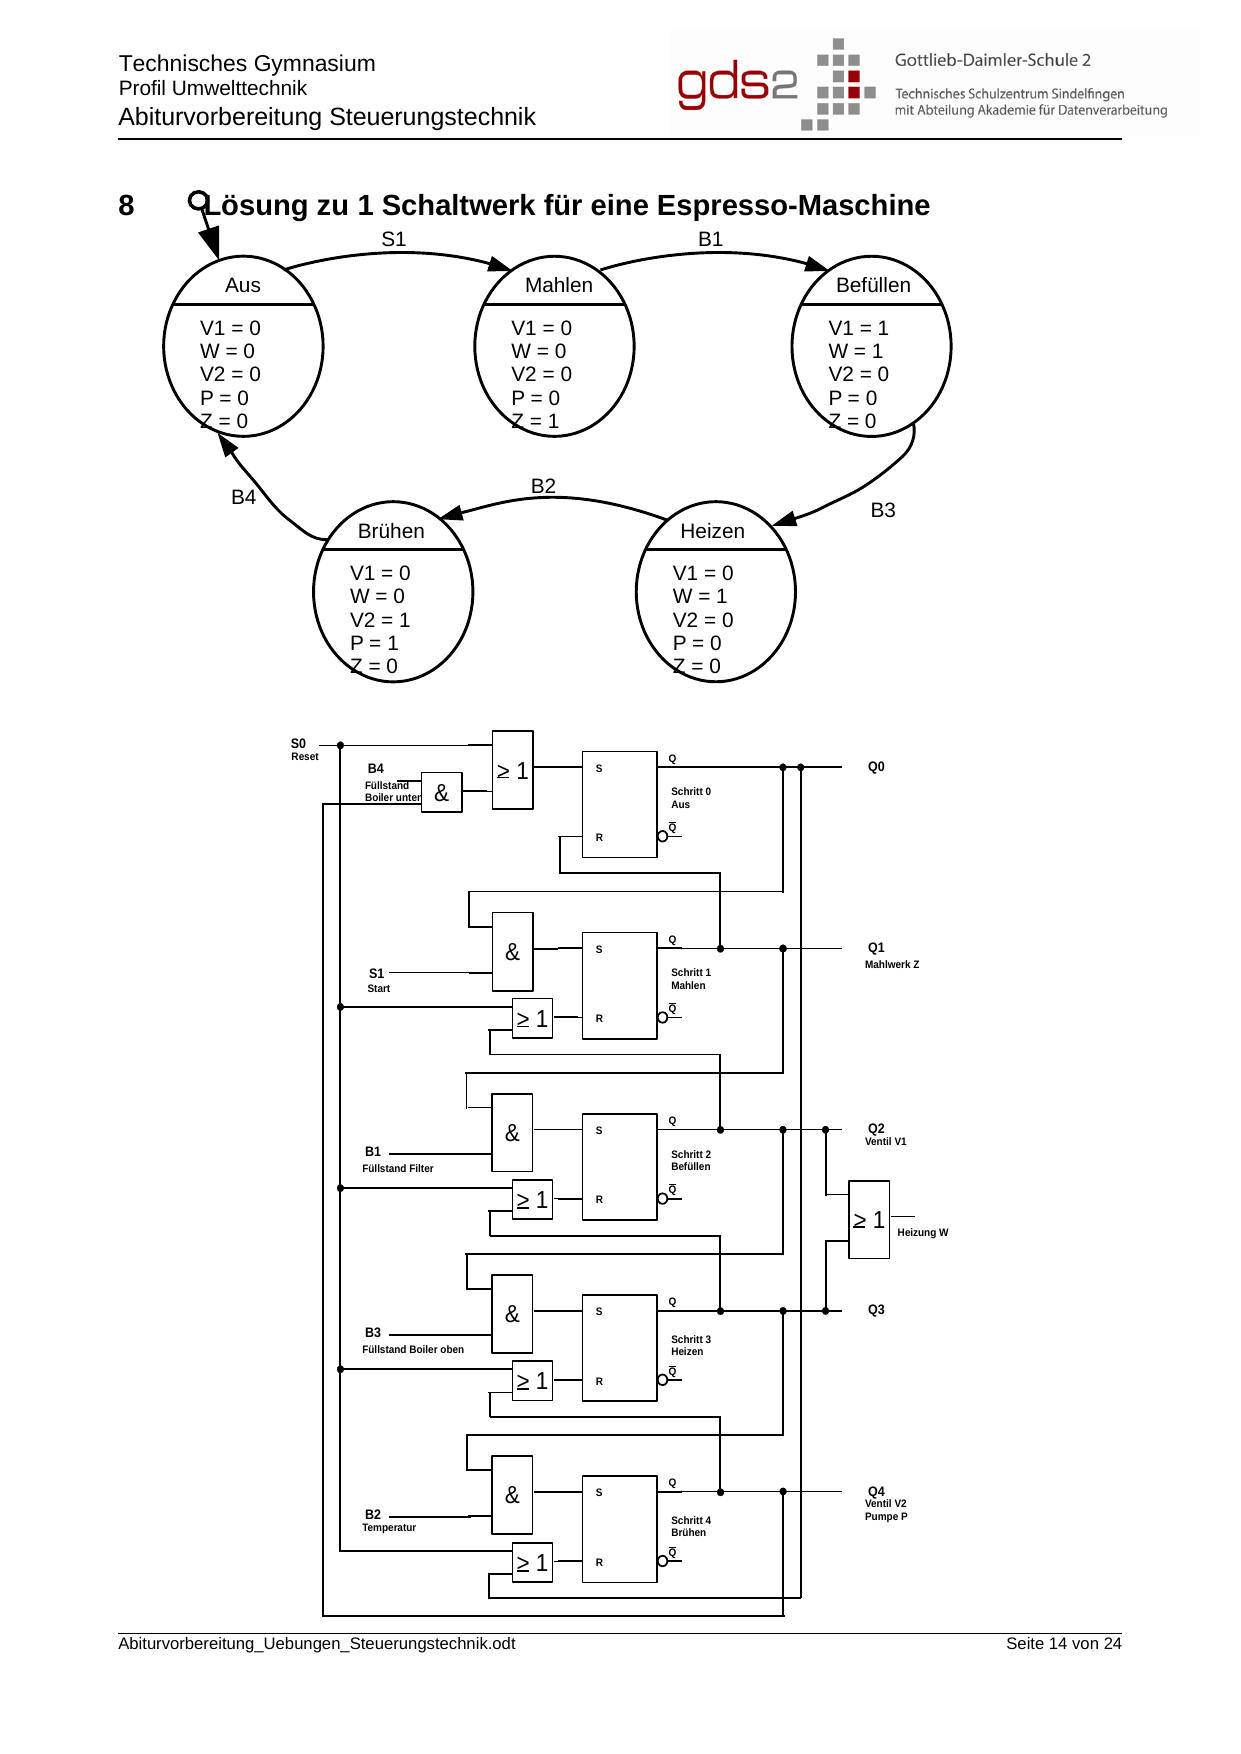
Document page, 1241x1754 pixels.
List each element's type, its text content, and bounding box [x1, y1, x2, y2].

subtitle Lösung zu 1 Schaltwerk für eine Espresso-Maschine [118, 188, 1122, 221]
picture [670, 28, 1201, 135]
